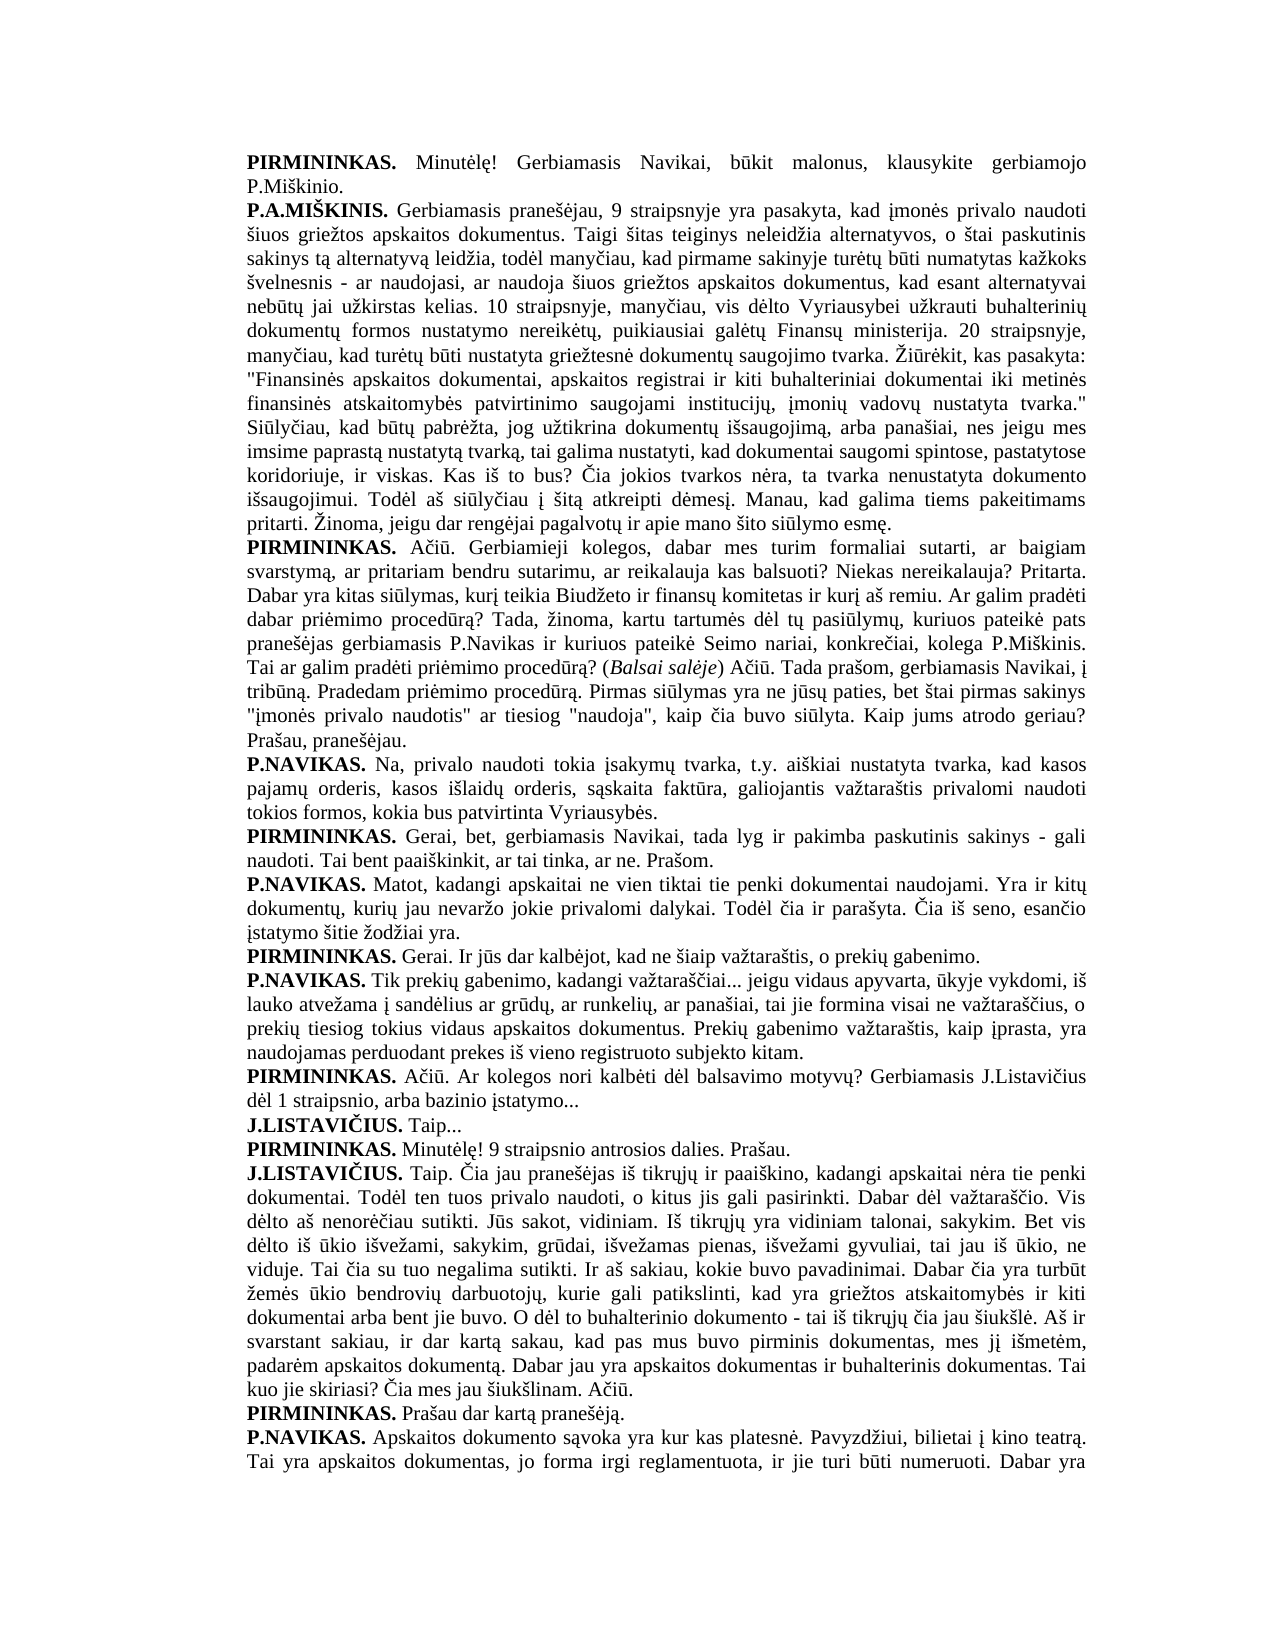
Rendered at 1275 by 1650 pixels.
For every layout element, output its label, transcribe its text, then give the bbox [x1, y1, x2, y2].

text J.LISTAVIČIUS. Taip. Čia jau pranešėjas iš tikrųjų ir paaiškino, kadangi apskaitai nėra tie penki dokumentai. Todėl ten tuos privalo naudoti, o kitus jis gali pasirinkti. Dabar dėl važtaraščio. Vis dėlto aš nenorėčiau sutikti. Jūs sakot, vidiniam. Iš tikrųjų yra vidiniam talonai, sakykim. Bet vis dėlto iš ūkio išvežami, sakykim, grūdai, išvežamas pienas, išvežami gyvuliai, tai jau iš ūkio, ne viduje. Tai čia su tuo negalima sutikti. Ir aš sakiau, kokie buvo pavadinimai. Dabar čia yra turbūt žemės ūkio bendrovių darbuotojų, kurie gali patikslinti, kad yra griežtos atskaitomybės ir kiti dokumentai arba bent jie buvo. O dėl to buhalterinio dokumento - tai iš tikrųjų čia jau šiukšlė. Aš ir svarstant sakiau, ir dar kartą sakau, kad pas mus buvo pirminis dokumentas, mes jį išmetėm, padarėm apskaitos dokumentą. Dabar jau yra apskaitos dokumentas ir buhalterinis dokumentas. Tai kuo jie skiriasi? Čia mes jau šiukšlinam. Ačiū. [247, 1161, 1087, 1401]
text P.NAVIKAS. Matot, kadangi apskaitai ne vien tiktai tie penki dokumentai naudojami. Yra ir kitų dokumentų, kurių jau nevaržo jokie privalomi dalykai. Todėl čia ir parašyta. Čia iš seno, esančio įstatymo šitie žodžiai yra. [247, 872, 1087, 944]
text P.NAVIKAS. Tik prekių gabenimo, kadangi važtaraščiai... jeigu vidaus apyvarta, ūkyje vykdomi, iš lauko atvežama į sandėlius ar grūdų, ar runkelių, ar panašiai, tai jie formina visai ne važtaraščius, o prekių tiesiog tokius vidaus apskaitos dokumentus. Prekių gabenimo važtaraštis, kaip įprasta, yra naudojamas perduodant prekes iš vieno registruoto subjekto kitam. [247, 968, 1087, 1064]
text PIRMININKAS. Gerai. Ir jūs dar kalbėjot, kad ne šiaip važtaraštis, o prekių gabenimo. [247, 944, 1087, 968]
text P.NAVIKAS. Na, privalo naudoti tokia įsakymų tvarka, t.y. aiškiai nustatyta tvarka, kad kasos pajamų orderis, kasos išlaidų orderis, sąskaita faktūra, galiojantis važtaraštis privalomi naudoti tokios formos, kokia bus patvirtinta Vyriausybės. [247, 752, 1087, 824]
text PIRMININKAS. Minutėlę! Gerbiamasis Navikai, būkit malonus, klausykite gerbiamojo P.Miškinio. [247, 150, 1087, 198]
text PIRMININKAS. Prašau dar kartą pranešėją. [247, 1401, 1087, 1425]
text P.NAVIKAS. Apskaitos dokumento sąvoka yra kur kas platesnė. Pavyzdžiui, bilietai į kino teatrą. Tai yra apskaitos dokumentas, jo forma irgi reglamentuota, ir jie turi būti numeruoti. Dabar yra [247, 1425, 1087, 1473]
text PIRMININKAS. Gerai, bet, gerbiamasis Navikai, tada lyg ir pakimba paskutinis sakinys - gali naudoti. Tai bent paaiškinkit, ar tai tinka, ar ne. Prašom. [247, 824, 1087, 872]
text PIRMININKAS. Ačiū. Gerbiamieji kolegos, dabar mes turim formaliai sutarti, ar baigiam svarstymą, ar pritariam bendru sutarimu, ar reikalauja kas balsuoti? Niekas nereikalauja? Pritarta. Dabar yra kitas siūlymas, kurį teikia Biudžeto ir finansų komitetas ir kurį aš remiu. Ar galim pradėti dabar priėmimo procedūrą? Tada, žinoma, kartu tartumės dėl tų pasiūlymų, kuriuos pateikė pats pranešėjas gerbiamasis P.Navikas ir kuriuos pateikė Seimo nariai, konkrečiai, kolega P.Miškinis. Tai ar galim pradėti priėmimo procedūrą? (Balsai salėje) Ačiū. Tada prašom, gerbiamasis Navikai, į tribūną. Pradedam priėmimo procedūrą. Pirmas siūlymas yra ne jūsų paties, bet štai pirmas sakinys "įmonės privalo naudotis" ar tiesiog "naudoja", kaip čia buvo siūlyta. Kaip jums atrodo geriau? Prašau, pranešėjau. [247, 535, 1087, 752]
text PIRMININKAS. Minutėlę! 9 straipsnio antrosios dalies. Prašau. [247, 1137, 1087, 1161]
text PIRMININKAS. Ačiū. Ar kolegos nori kalbėti dėl balsavimo motyvų? Gerbiamasis J.Listavičius dėl 1 straipsnio, arba bazinio įstatymo... [247, 1064, 1087, 1112]
text J.LISTAVIČIUS. Taip... [247, 1112, 1087, 1137]
text P.A.MIŠKINIS. Gerbiamasis pranešėjau, 9 straipsnyje yra pasakyta, kad įmonės privalo naudoti šiuos griežtos apskaitos dokumentus. Taigi šitas teiginys neleidžia alternatyvos, o štai paskutinis sakinys tą alternatyvą leidžia, todėl manyčiau, kad pirmame sakinyje turėtų būti numatytas kažkoks švelnesnis - ar naudojasi, ar naudoja šiuos griežtos apskaitos dokumentus, kad esant alternatyvai nebūtų jai užkirstas kelias. 10 straipsnyje, manyčiau, vis dėlto Vyriausybei užkrauti buhalterinių dokumentų formos nustatymo nereikėtų, puikiausiai galėtų Finansų ministerija. 20 straipsnyje, manyčiau, kad turėtų būti nustatyta griežtesnė dokumentų saugojimo tvarka. Žiūrėkit, kas pasakyta: "Finansinės apskaitos dokumentai, apskaitos registrai ir kiti buhalteriniai dokumentai iki metinės finansinės atskaitomybės patvirtinimo saugojami institucijų, įmonių vadovų nustatyta tvarka." Siūlyčiau, kad būtų pabrėžta, jog užtikrina dokumentų išsaugojimą, arba panašiai, nes jeigu mes imsime paprastą nustatytą tvarką, tai galima nustatyti, kad dokumentai saugomi spintose, pastatytose koridoriuje, ir viskas. Kas iš to bus? Čia jokios tvarkos nėra, ta tvarka nenustatyta dokumento išsaugojimui. Todėl aš siūlyčiau į šitą atkreipti dėmesį. Manau, kad galima tiems pakeitimams pritarti. Žinoma, jeigu dar rengėjai pagalvotų ir apie mano šito siūlymo esmę. [247, 198, 1087, 535]
